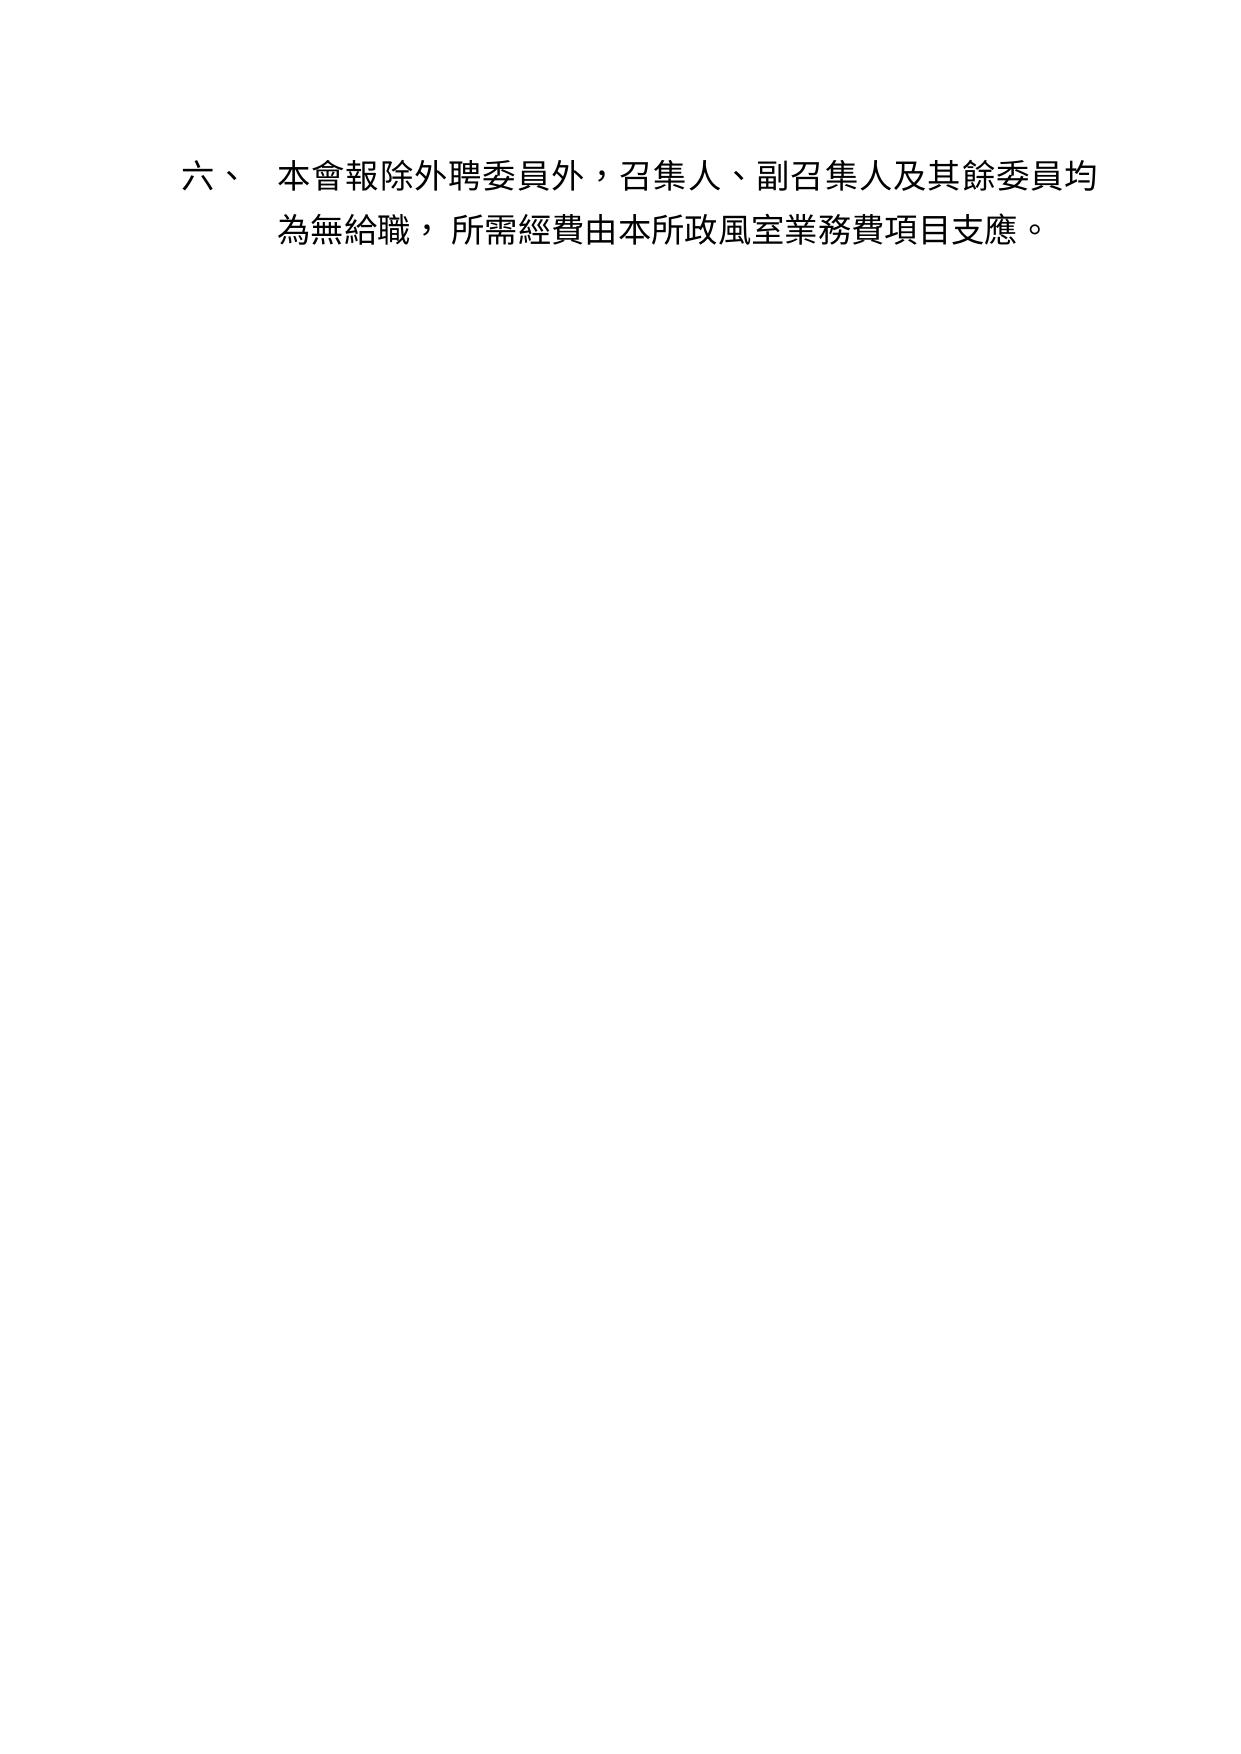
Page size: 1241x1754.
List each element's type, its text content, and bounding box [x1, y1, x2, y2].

list 本會報除外聘委員外，召集人、副召集人及其餘委員均為無給職， 所需經費由本所政風室業務費項目支應。 [181, 150, 1100, 252]
